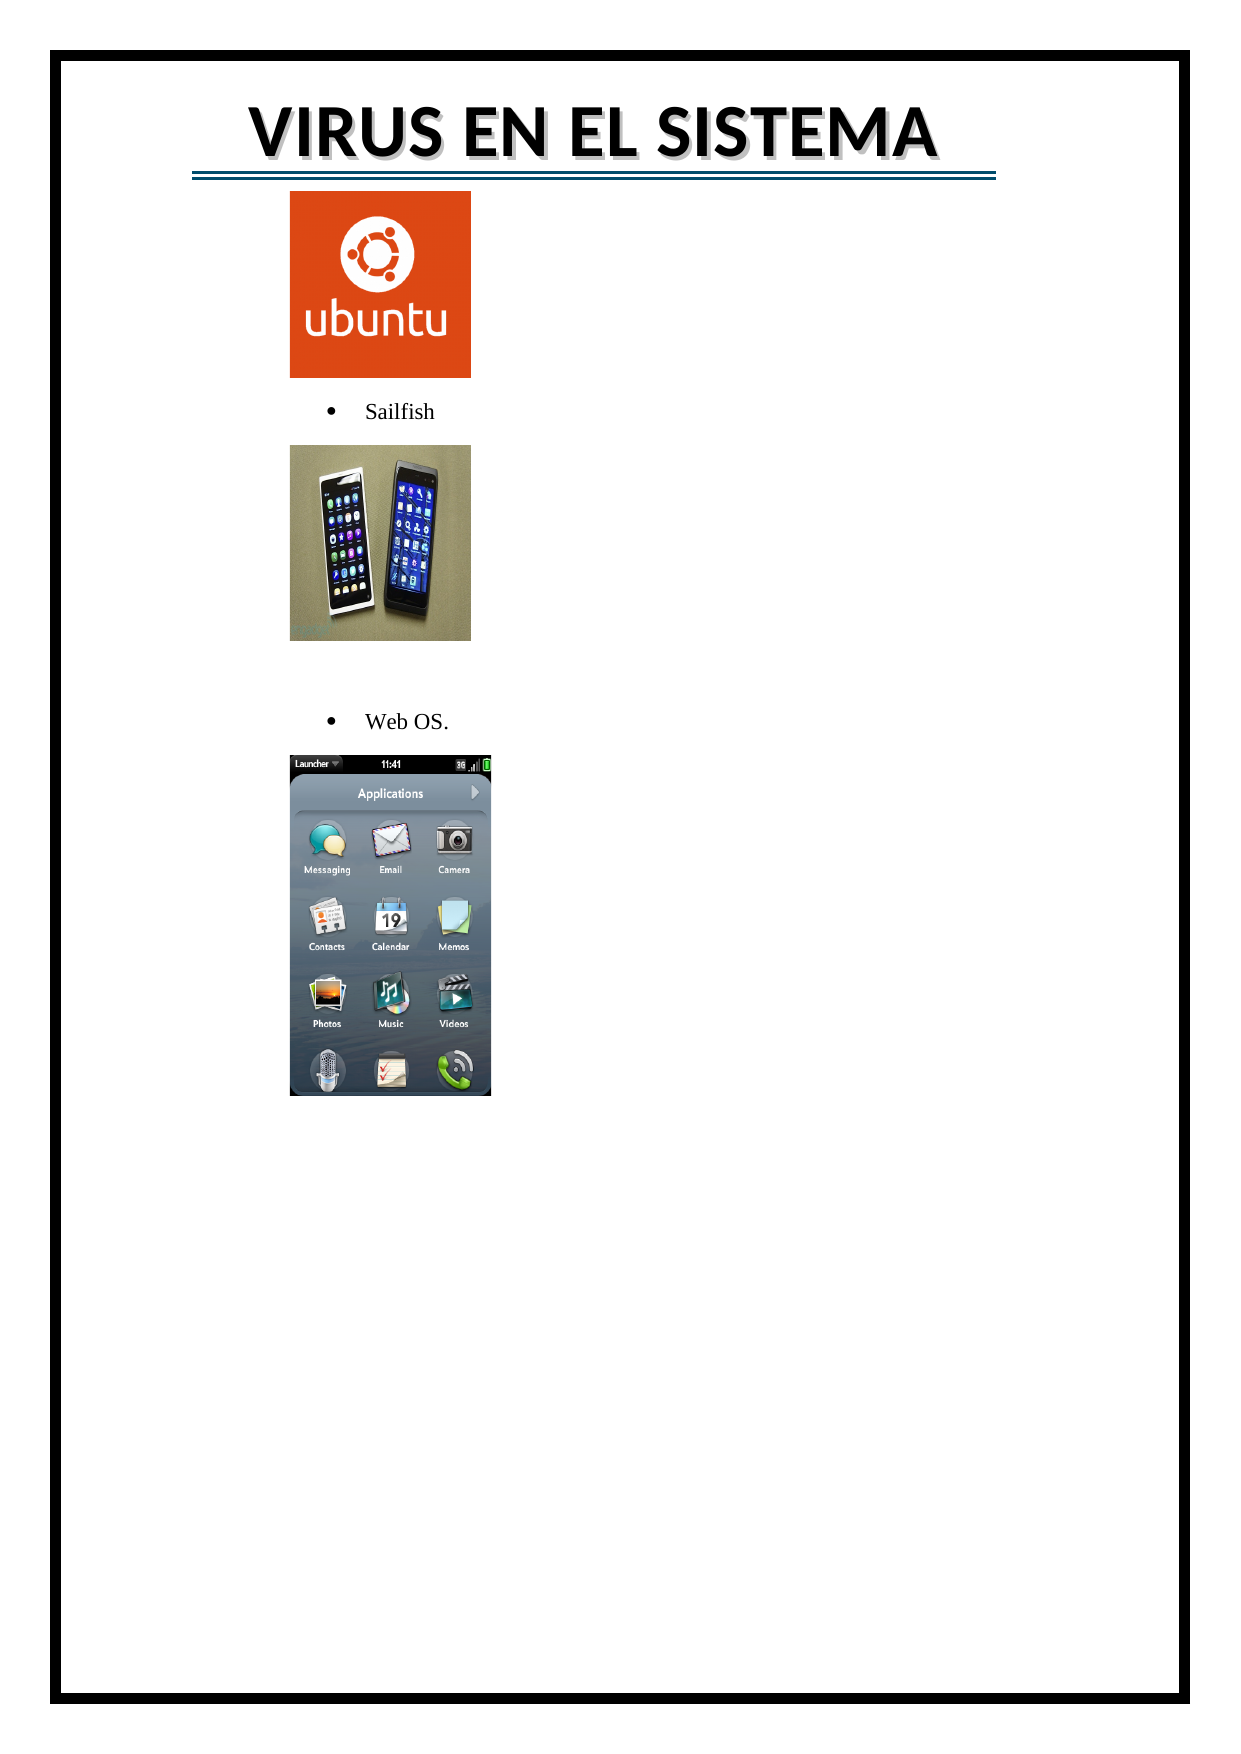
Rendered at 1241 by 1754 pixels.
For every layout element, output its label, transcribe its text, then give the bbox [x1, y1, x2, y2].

list Web OS. [327, 708, 1063, 734]
list Sailfish [327, 398, 1063, 424]
